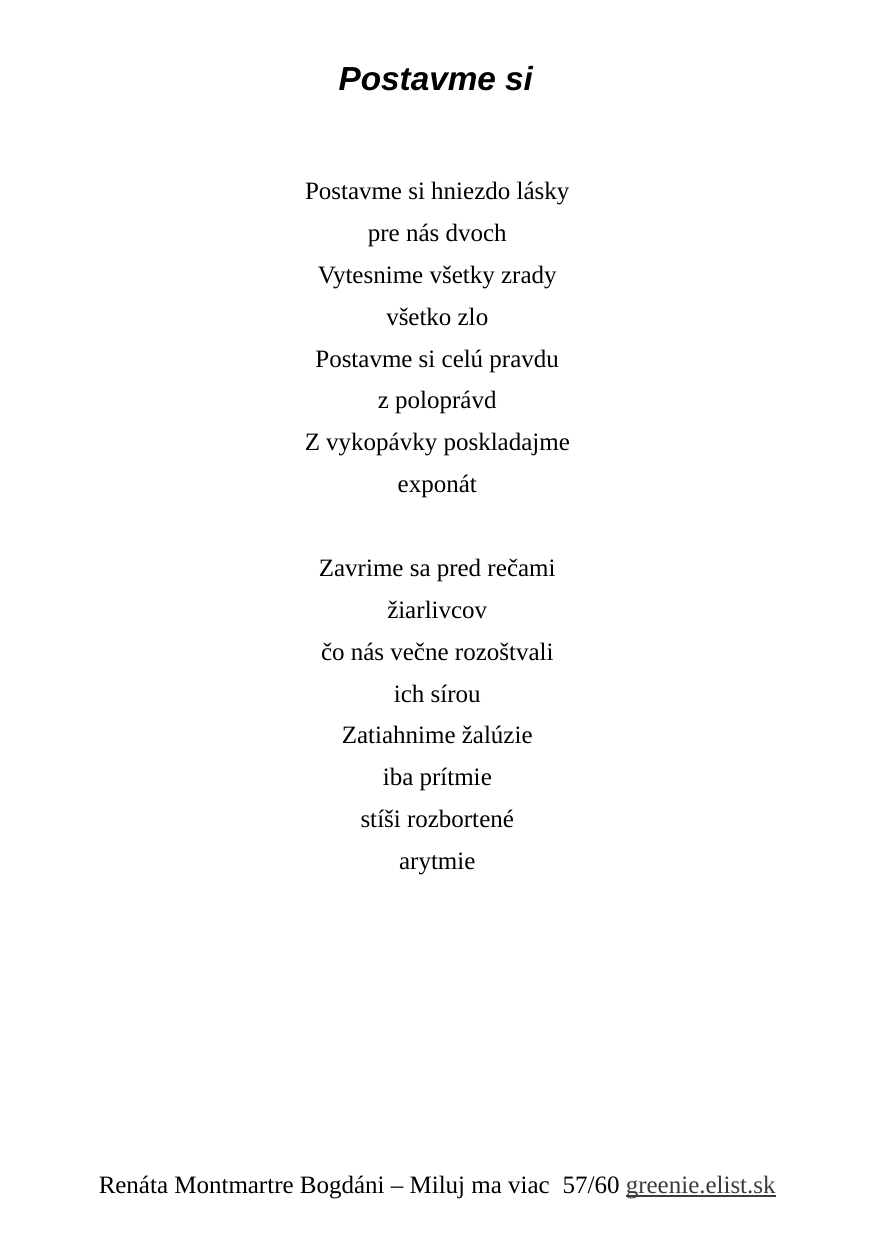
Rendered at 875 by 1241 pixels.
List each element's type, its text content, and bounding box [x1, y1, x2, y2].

text Vytesnime všetky zrady [41, 260, 833, 289]
text všetko zlo [41, 302, 833, 331]
text Postavme si hniezdo lásky [41, 176, 833, 205]
subtitle Postavme si [41, 59, 833, 97]
text exponát [41, 469, 833, 498]
text arytmie [41, 846, 833, 875]
text Zatiahnime žalúzie [41, 721, 833, 749]
text žiarlivcov [41, 595, 833, 624]
text stíši rozbortené [41, 804, 833, 833]
text Zavrime sa pred rečami [41, 553, 833, 582]
text pre nás dvoch [41, 218, 833, 247]
text Postavme si celú pravdu [41, 344, 833, 372]
text iba prítmie [41, 762, 833, 791]
text Z vykopávky poskladajme [41, 427, 833, 456]
text ich sírou [41, 679, 833, 707]
text z poloprávd [41, 386, 833, 414]
text čo nás večne rozoštvali [41, 637, 833, 666]
